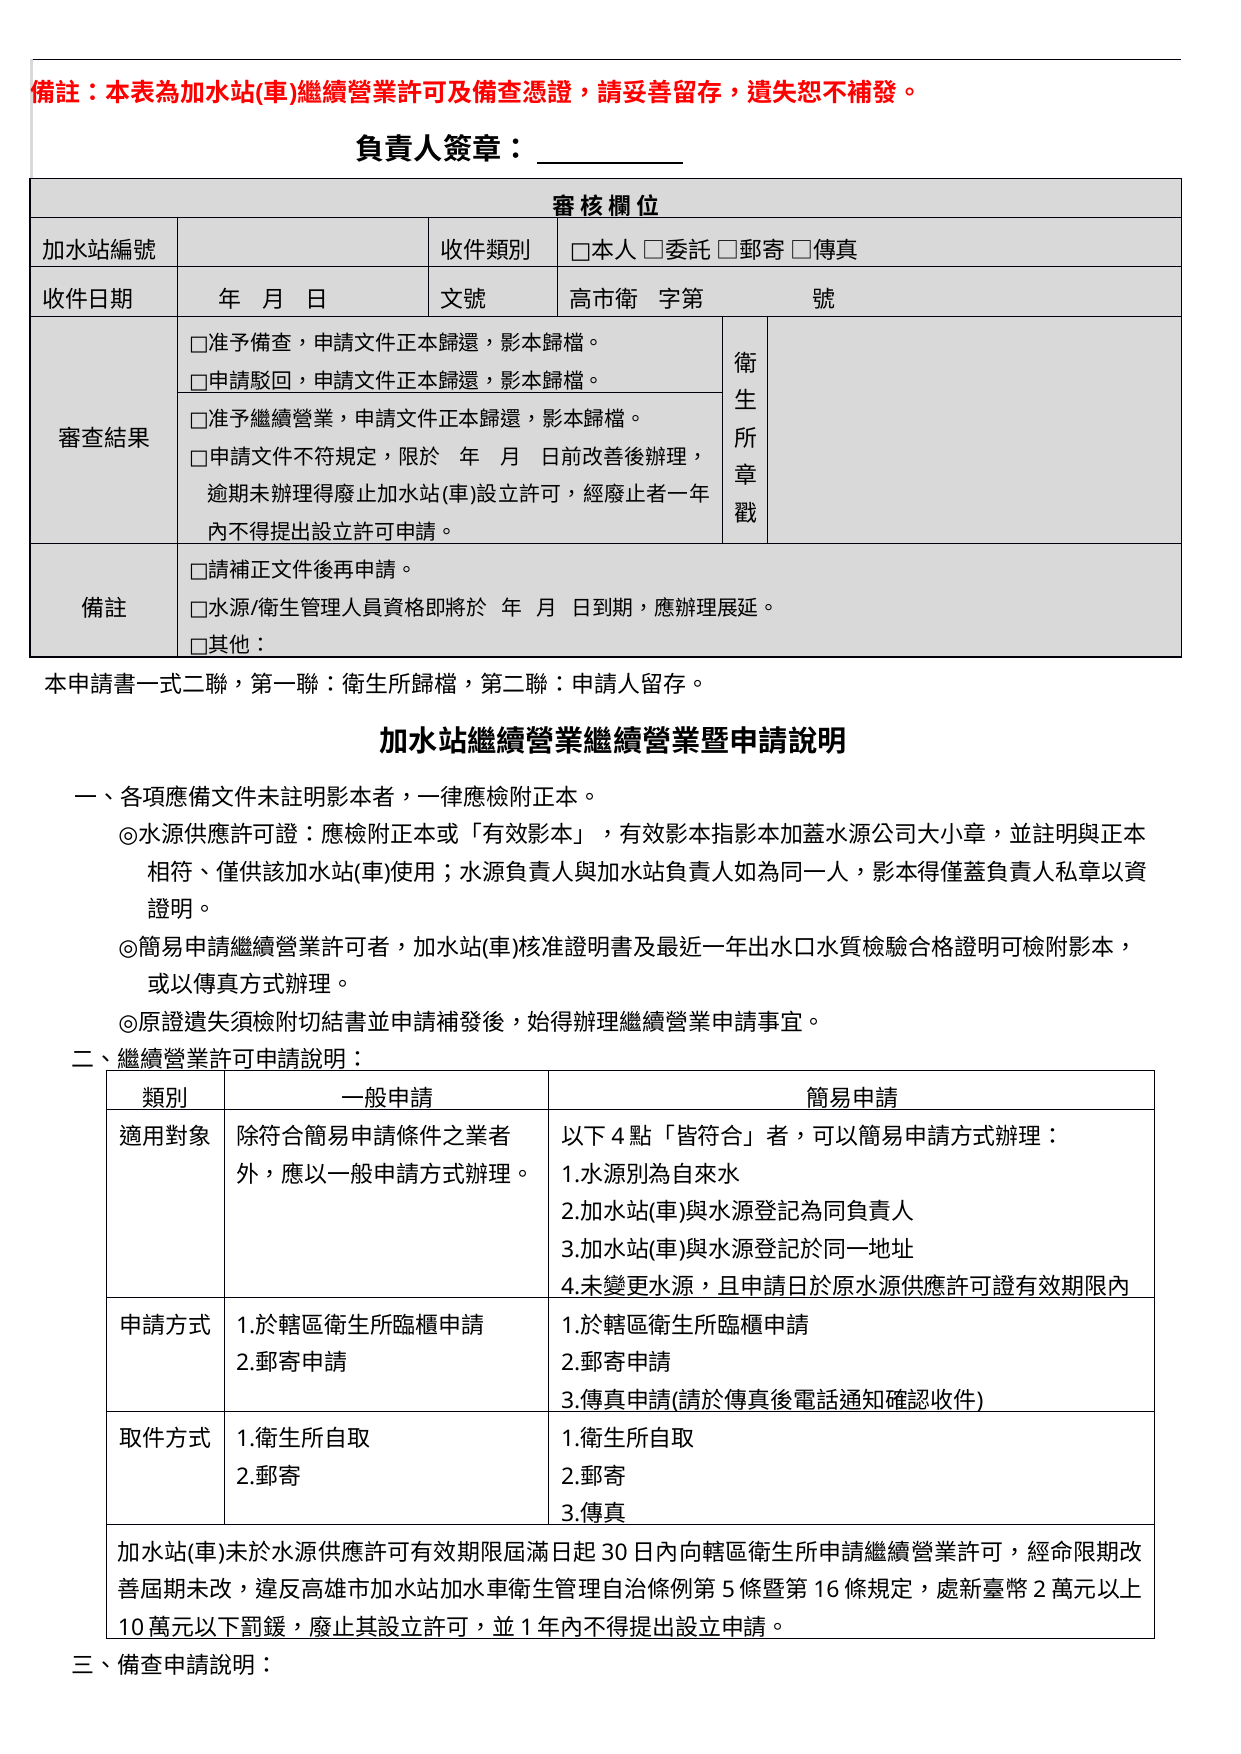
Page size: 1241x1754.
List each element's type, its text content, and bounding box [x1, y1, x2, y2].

table_cell 審查結果 [31, 317, 177, 543]
table_cell [768, 317, 1181, 543]
table_cell 高市衛 字第 號 [558, 267, 1181, 316]
table_cell □本人 □委託 □郵寄 □傳真 [558, 218, 1181, 266]
table_cell 以下4點「皆符合」者，可以簡易申請方式辦理： 1.水源別為自來水 2.加水站(車)與水源登記為同負責人 3.加水站(車)與水源登記於同一地址 4.未變更水源，且申請日於原水源供應許可證有效期限內 [549, 1110, 1154, 1297]
table_cell 除符合簡易申請條件之業者外，應以一般申請方式辦理。 [225, 1110, 548, 1297]
table_cell 1.於轄區衛生所臨櫃申請 2.郵寄申請 3.傳真申請(請於傳真後電話通知確認收件) [549, 1298, 1154, 1411]
table_cell 取件方式 [107, 1412, 224, 1524]
table_cell 收件日期 [31, 267, 177, 316]
table_cell 備註 [31, 544, 177, 656]
table_cell 年 月 日 [178, 267, 428, 316]
table_cell [178, 218, 428, 266]
table_cell 收件類別 [429, 218, 557, 266]
table_header 類別 [107, 1071, 224, 1108]
table_cell 加水站(車)未於水源供應許可有效期限屆滿日起30日內向轄區衛生所申請繼續營業許可，經命限期改善屆期未改，違反高雄市加水站加水車衛生管理自治條例第5條暨第16條規定，處新臺幣2萬元以上10萬元以下罰鍰，廢止其設立許可，並1年內不得提出設立申請。 [107, 1525, 1154, 1638]
text 本申請書一式二聯，第一聯：衛生所歸檔，第二聯：申請人留存。 [44, 658, 1152, 695]
table_cell □請補正文件後再申請。 □水源/衛生管理人員資格即將於 年 月 日到期，應辦理展延。 □其他： [178, 544, 1181, 656]
text 一、各項應備文件未註明影本者，一律應檢附正本。 [74, 770, 1152, 807]
table_cell 加水站編號 [31, 218, 177, 266]
table_cell 適用對象 [107, 1110, 224, 1297]
text ◎原證遺失須檢附切結書並申請補發後，始得辦理繼續營業申請事宜。 [118, 995, 1152, 1032]
table_header 簡易申請 [549, 1071, 1154, 1108]
text 三、備查申請說明： [44, 1639, 1152, 1676]
table_cell 申請方式 [107, 1298, 224, 1411]
text 二、繼續營業許可申請說明： [44, 1032, 1152, 1070]
table_cell □准予繼續營業，申請文件正本歸還，影本歸檔。 □申請文件不符規定，限於 年 月 日前改善後辦理，逾期未辦理得廢止加水站(車)設立許可，經廢止者一年內不得提出設立許可申請。 [178, 393, 722, 543]
table_cell 衛生所章戳 [723, 317, 767, 543]
table_cell 文號 [429, 267, 557, 316]
table_header 一般申請 [225, 1071, 548, 1108]
text 加水站繼續營業繼續營業暨申請說明 [44, 695, 1152, 770]
table_cell 1.衛生所自取 2.郵寄 [225, 1412, 548, 1524]
table_cell □准予備查，申請文件正本歸還，影本歸檔。 □申請駁回，申請文件正本歸還，影本歸檔。 [178, 317, 722, 392]
text ◎水源供應許可證：應檢附正本或「有效影本」，有效影本指影本加蓋水源公司大小章，並註明與正本相符、僅供該加水站(車)使用；水源負責人與加水站負責人如為同一人，影本得僅蓋負責人私章以資證明。 [118, 807, 1152, 920]
text ◎簡易申請繼續營業許可者，加水站(車)核准證明書及最近一年出水口水質檢驗合格證明可檢附影本，或以傳真方式辦理。 [118, 920, 1152, 995]
table_cell 1.於轄區衛生所臨櫃申請 2.郵寄申請 [225, 1298, 548, 1411]
table_cell 審 核 欄 位 [31, 179, 1181, 217]
table_cell 1.衛生所自取 2.郵寄 3.傳真 [549, 1412, 1154, 1524]
table_cell 備註：本表為加水站(車)繼續營業許可及備查憑證，請妥善留存，遺失恕不補發。 負責人簽章： [33, 60, 1181, 178]
